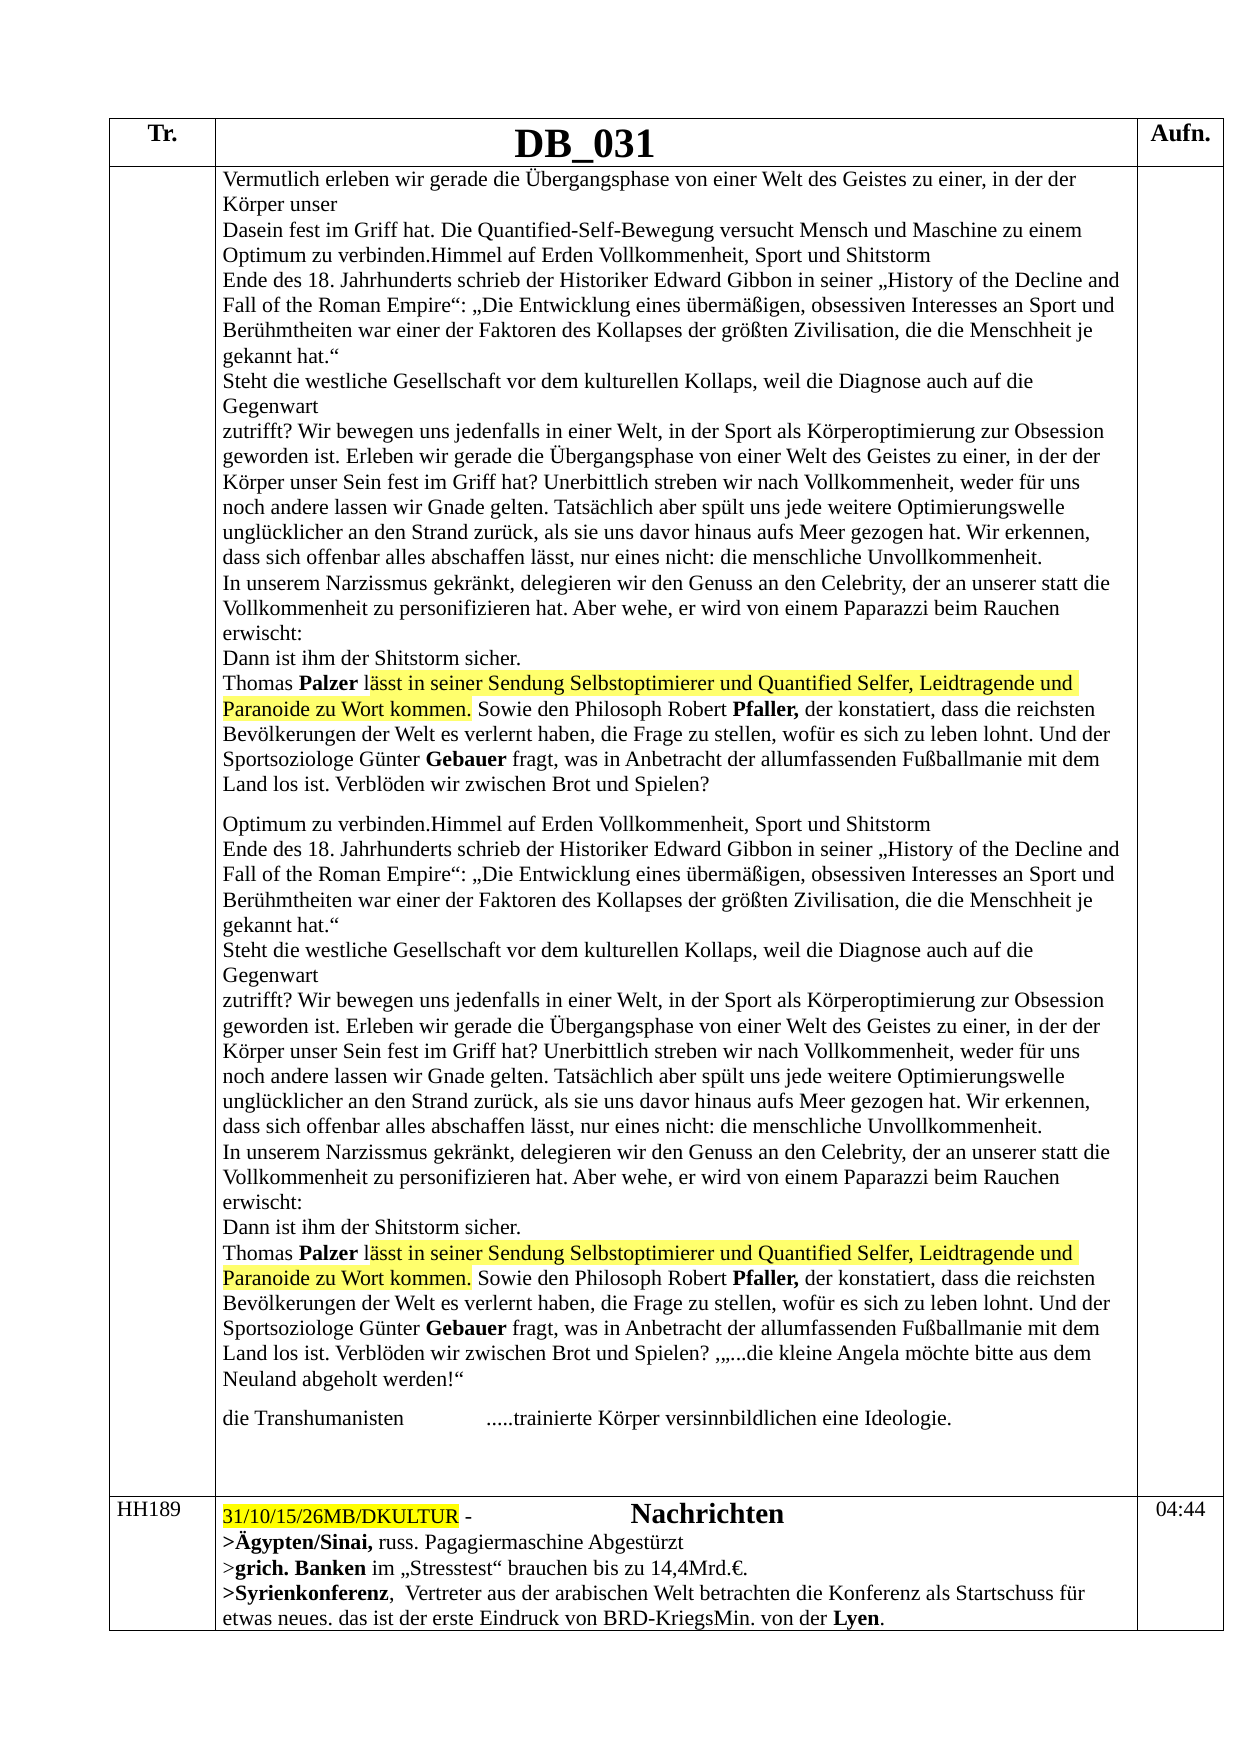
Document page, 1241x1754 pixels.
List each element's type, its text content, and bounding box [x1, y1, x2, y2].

table_header Aufn. [1138, 119, 1223, 166]
table_header Tr. [110, 119, 215, 166]
table_cell 31/10/15/26MB/DKULTUR - Nachrichten >Ägypten/Sinai, russ. Pagagiermaschine Abgestürzt >grich. Banken im „Stresstest“ brauchen bis zu 14,4Mrd.€. >Syrienkonferenz, Vertreter aus der arabischen Welt betrachten die Konferenz als Startschuss für etwas neues. das ist der erste Eindruck von BRD-KriegsMin. von der Lyen. [216, 1497, 1137, 1630]
table_header DB_031 [216, 119, 1137, 166]
table_cell 04:44 [1138, 1497, 1223, 1630]
table_cell HH189 [110, 1497, 215, 1630]
table_header [216, 1445, 1137, 1470]
table_cell [1138, 167, 1223, 1496]
table_cell Vermutlich erleben wir gerade die Übergangsphase von einer Welt des Geistes zu einer, in der der Körper unser Dasein fest im Griff hat. Die Quantified-Self-Bewegung versucht Mensch und Maschine zu einem Optimum zu verbinden.Himmel auf Erden Vollkommenheit, Sport und Shitstorm Ende des 18. Jahrhunderts schrieb der Historiker Edward Gibbon in seiner „History of the Decline and Fall of the Roman Empire“: „Die Entwicklung eines übermäßigen, obsessiven Interesses an Sport und Berühmtheiten war einer der Faktoren des Kollapses der größten Zivilisation, die die Menschheit je gekannt hat.“ Steht die westliche Gesellschaft vor dem kulturellen Kollaps, weil die Diagnose auch auf die Gegenwart zutrifft? Wir bewegen uns jedenfalls in einer Welt, in der Sport als Körperoptimierung zur Obsession geworden ist. Erleben wir gerade die Übergangsphase von einer Welt des Geistes zu einer, in der der Körper unser Sein fest im Griff hat? Unerbittlich streben wir nach Vollkommenheit, weder für uns noch andere lassen wir Gnade gelten. Tatsächlich aber spült uns jede weitere Optimierungswelle unglücklicher an den Strand zurück, als sie uns davor hinaus aufs Meer gezogen hat. Wir erkennen, dass sich offenbar alles abschaffen lässt, nur eines nicht: die menschliche Unvollkommenheit. In unserem Narzissmus gekränkt, delegieren wir den Genuss an den Celebrity, der an unserer statt die Vollkommenheit zu personifizieren hat. Aber wehe, er wird von einem Paparazzi beim Rauchen erwischt: Dann ist ihm der Shitstorm sicher. Thomas Palzer lässt in seiner Sendung Selbstoptimierer und Quantified Selfer, Leidtragende und Paranoide zu Wort kommen. Sowie den Philosoph Robert Pfaller, der konstatiert, dass die reichsten Bevölkerungen der Welt es verlernt haben, die Frage zu stellen, wofür es sich zu leben lohnt. Und der Sportsoziologe Günter Gebauer fragt, was in Anbetracht der allumfassenden Fußballmanie mit dem Land los ist. Verblöden wir zwischen Brot und Spielen? Optimum zu verbinden.Himmel auf Erden Vollkommenheit, Sport und Shitstorm Ende des 18. Jahrhunderts schrieb der Historiker Edward Gibbon in seiner „History of the Decline and Fall of the Roman Empire“: „Die Entwicklung eines übermäßigen, obsessiven Interesses an Sport und Berühmtheiten war einer der Faktoren des Kollapses der größten Zivilisation, die die Menschheit je gekannt hat.“ Steht die westliche Gesellschaft vor dem kulturellen Kollaps, weil die Diagnose auch auf die Gegenwart zutrifft? Wir bewegen uns jedenfalls in einer Welt, in der Sport als Körperoptimierung zur Obsession geworden ist. Erleben wir gerade die Übergangsphase von einer Welt des Geistes zu einer, in der der Körper unser Sein fest im Griff hat? Unerbittlich streben wir nach Vollkommenheit, weder für uns noch andere lassen wir Gnade gelten. Tatsächlich aber spült uns jede weitere Optimierungswelle unglücklicher an den Strand zurück, als sie uns davor hinaus aufs Meer gezogen hat. Wir erkennen, dass sich offenbar alles abschaffen lässt, nur eines nicht: die menschliche Unvollkommenheit. In unserem Narzissmus gekränkt, delegieren wir den Genuss an den Celebrity, der an unserer statt die Vollkommenheit zu personifizieren hat. Aber wehe, er wird von einem Paparazzi beim Rauchen erwischt: Dann ist ihm der Shitstorm sicher. Thomas Palzer lässt in seiner Sendung Selbstoptimierer und Quantified Selfer, Leidtragende und Paranoide zu Wort kommen. Sowie den Philosoph Robert Pfaller, der konstatiert, dass die reichsten Bevölkerungen der Welt es verlernt haben, die Frage zu stellen, wofür es sich zu leben lohnt. Und der Sportsoziologe Günter Gebauer fragt, was in Anbetracht der allumfassenden Fußballmanie mit dem Land los ist. Verblöden wir zwischen Brot und Spielen? ,„...die kleine Angela möchte bitte aus dem Neuland abgeholt werden!“ die Transhumanisten .....trainierte Körper versinnbildlichen eine Ideologie. [216, 167, 1137, 1445]
table_cell [216, 1470, 1137, 1496]
table_cell [110, 167, 215, 1496]
